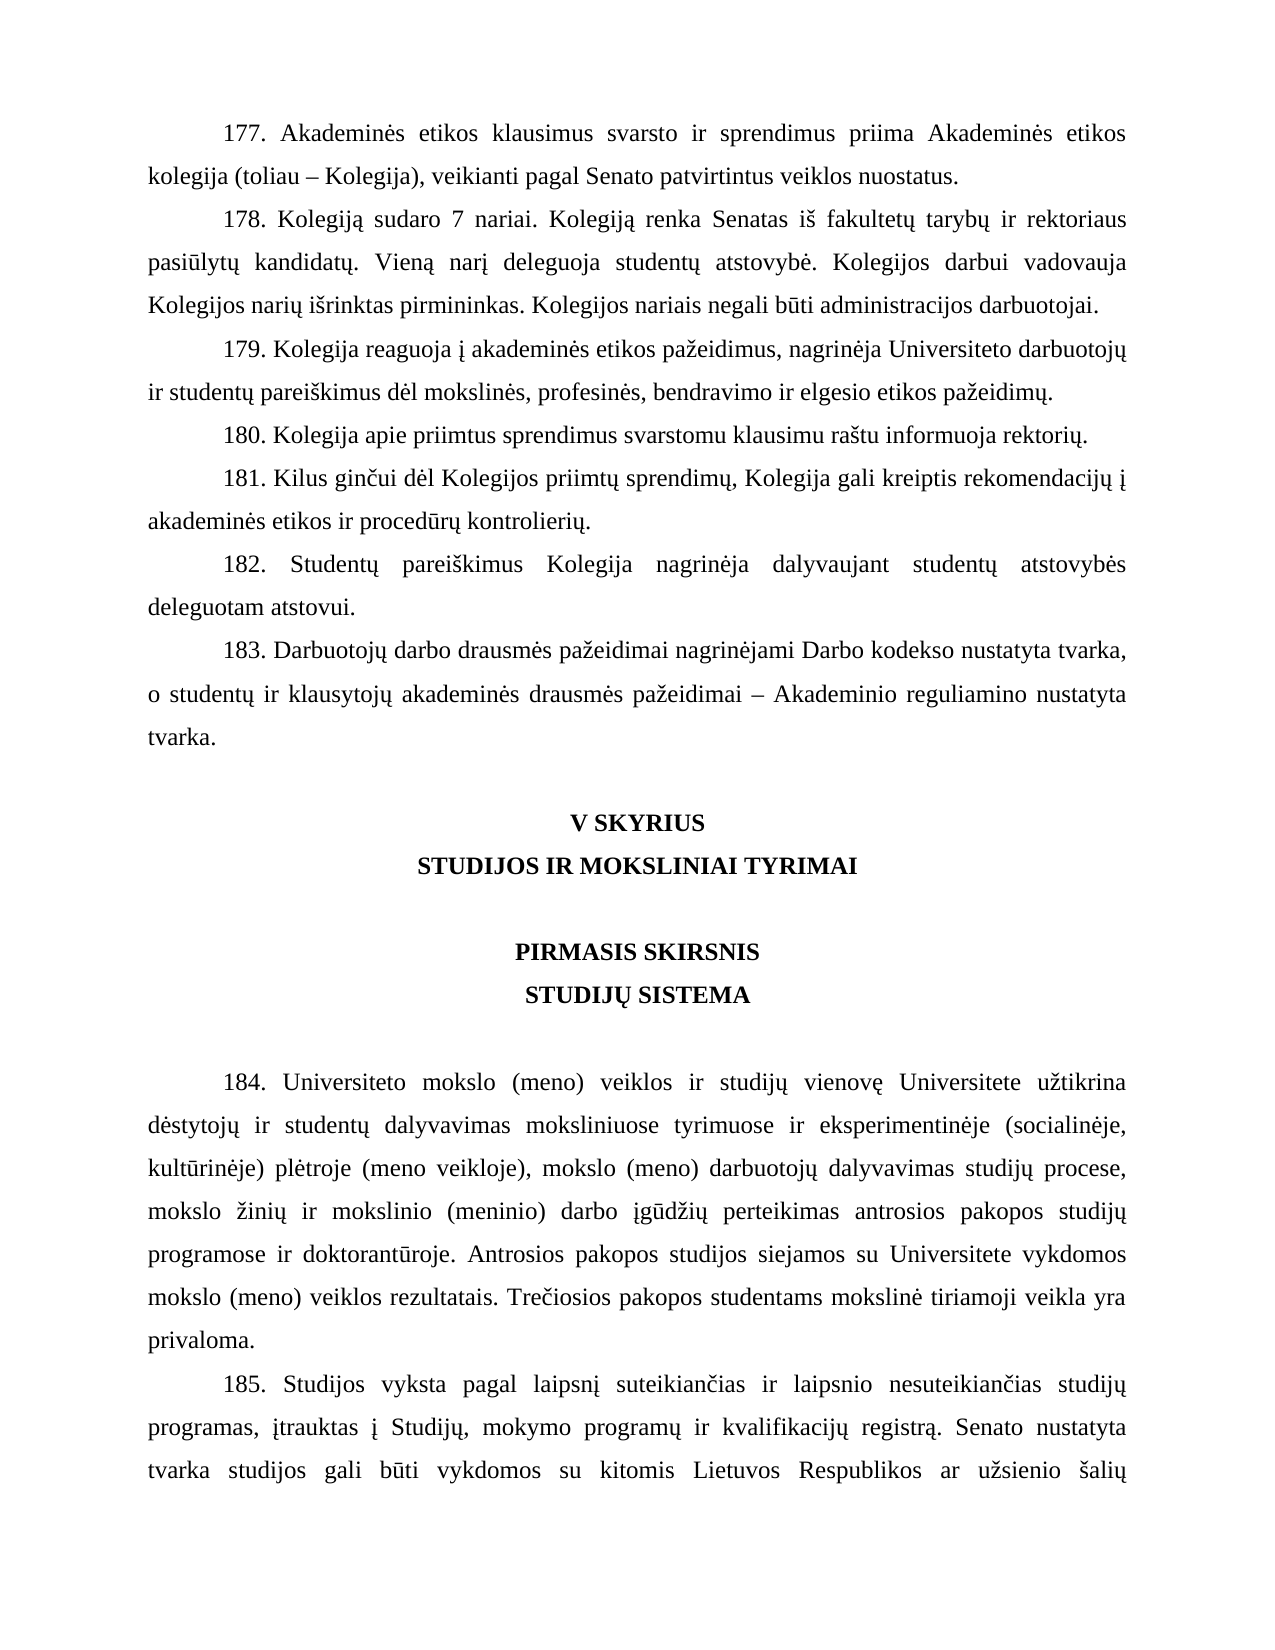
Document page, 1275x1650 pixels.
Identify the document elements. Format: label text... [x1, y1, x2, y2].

text V SKYRIUS [148, 808, 1127, 837]
text pirmasis SKIRSNIS [148, 937, 1127, 966]
text 177. Akademinės etikos klausimus svarsto ir sprendimus priima Akademinės etikos kolegija (toliau – Kolegija), veikianti pagal Senato patvirtintus veiklos nuostatus. [148, 118, 1127, 190]
text 178. Kolegiją sudaro 7 nariai. Kolegiją renka Senatas iš fakultetų tarybų ir rektoriaus pasiūlytų kandidatų. Vieną narį deleguoja studentų atstovybė. Kolegijos darbui vadovauja Kolegijos narių išrinktas pirmininkas. Kolegijos nariais negali būti administracijos darbuotojai. [148, 204, 1127, 319]
text 181. Kilus ginčui dėl Kolegijos priimtų sprendimų, Kolegija gali kreiptis rekomendacijų į akademinės etikos ir procedūrų kontrolierių. [148, 463, 1127, 535]
text Studijos ir moksliniai tyrimai [148, 851, 1127, 880]
text 183. Darbuotojų darbo drausmės pažeidimai nagrinėjami Darbo kodekso nustatyta tvarka, o studentų ir klausytojų akademinės drausmės pažeidimai – Akademinio reguliamino nustatyta tvarka. [148, 636, 1127, 751]
text 180. Kolegija apie priimtus sprendimus svarstomu klausimu raštu informuoja rektorių. [148, 420, 1127, 449]
text 185. Studijos vyksta pagal laipsnį suteikiančias ir laipsnio nesuteikiančias studijų programas, įtrauktas į Studijų, mokymo programų ir kvalifikacijų registrą. Senato nustatyta tvarka studijos gali būti vykdomos su kitomis Lietuvos Respublikos ar užsienio šalių [148, 1369, 1127, 1484]
text 184. Universiteto mokslo (meno) veiklos ir studijų vienovę Universitete užtikrina dėstytojų ir studentų dalyvavimas moksliniuose tyrimuose ir eksperimentinėje (socialinėje, kultūrinėje) plėtroje (meno veikloje), mokslo (meno) darbuotojų dalyvavimas studijų procese, mokslo žinių ir mokslinio (meninio) darbo įgūdžių perteikimas antrosios pakopos studijų programose ir doktorantūroje. Antrosios pakopos studijos siejamos su Universitete vykdomos mokslo (meno) veiklos rezultatais. Trečiosios pakopos studentams mokslinė tiriamoji veikla yra privaloma. [148, 1067, 1127, 1354]
text 182. Studentų pareiškimus Kolegija nagrinėja dalyvaujant studentų atstovybės deleguotam atstovui. [148, 549, 1127, 621]
text Studijų sistema [148, 981, 1127, 1009]
text 179. Kolegija reaguoja į akademinės etikos pažeidimus, nagrinėja Universiteto darbuotojų ir studentų pareiškimus dėl mokslinės, profesinės, bendravimo ir elgesio etikos pažeidimų. [148, 334, 1127, 406]
